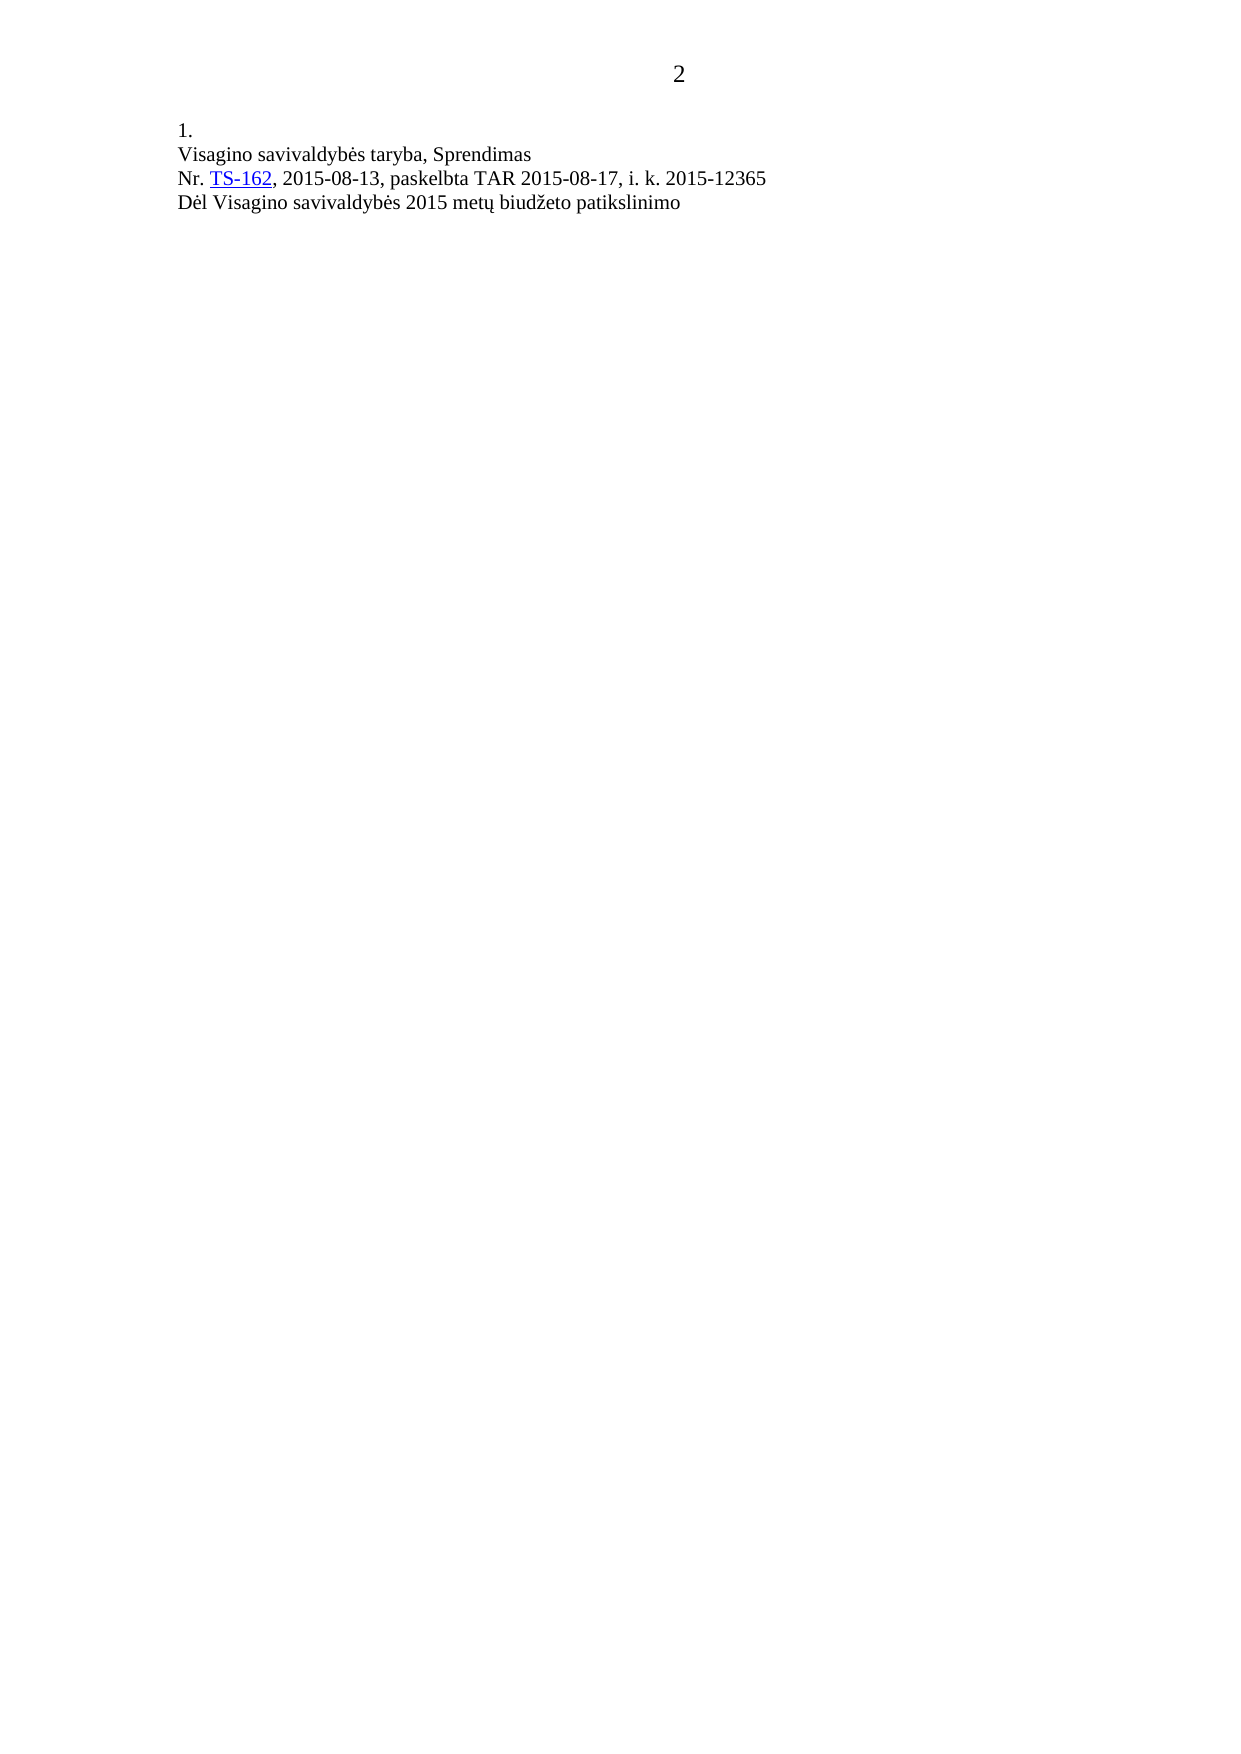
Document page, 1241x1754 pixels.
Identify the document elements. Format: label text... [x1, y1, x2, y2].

text Visagino savivaldybės taryba, Sprendimas [177, 142, 1181, 166]
text 1. [177, 118, 1181, 142]
text Dėl Visagino savivaldybės 2015 metų biudžeto patikslinimo [177, 190, 1181, 214]
text Nr. TS-162, 2015-08-13, paskelbta TAR 2015-08-17, i. k. 2015-12365 [177, 166, 1181, 190]
